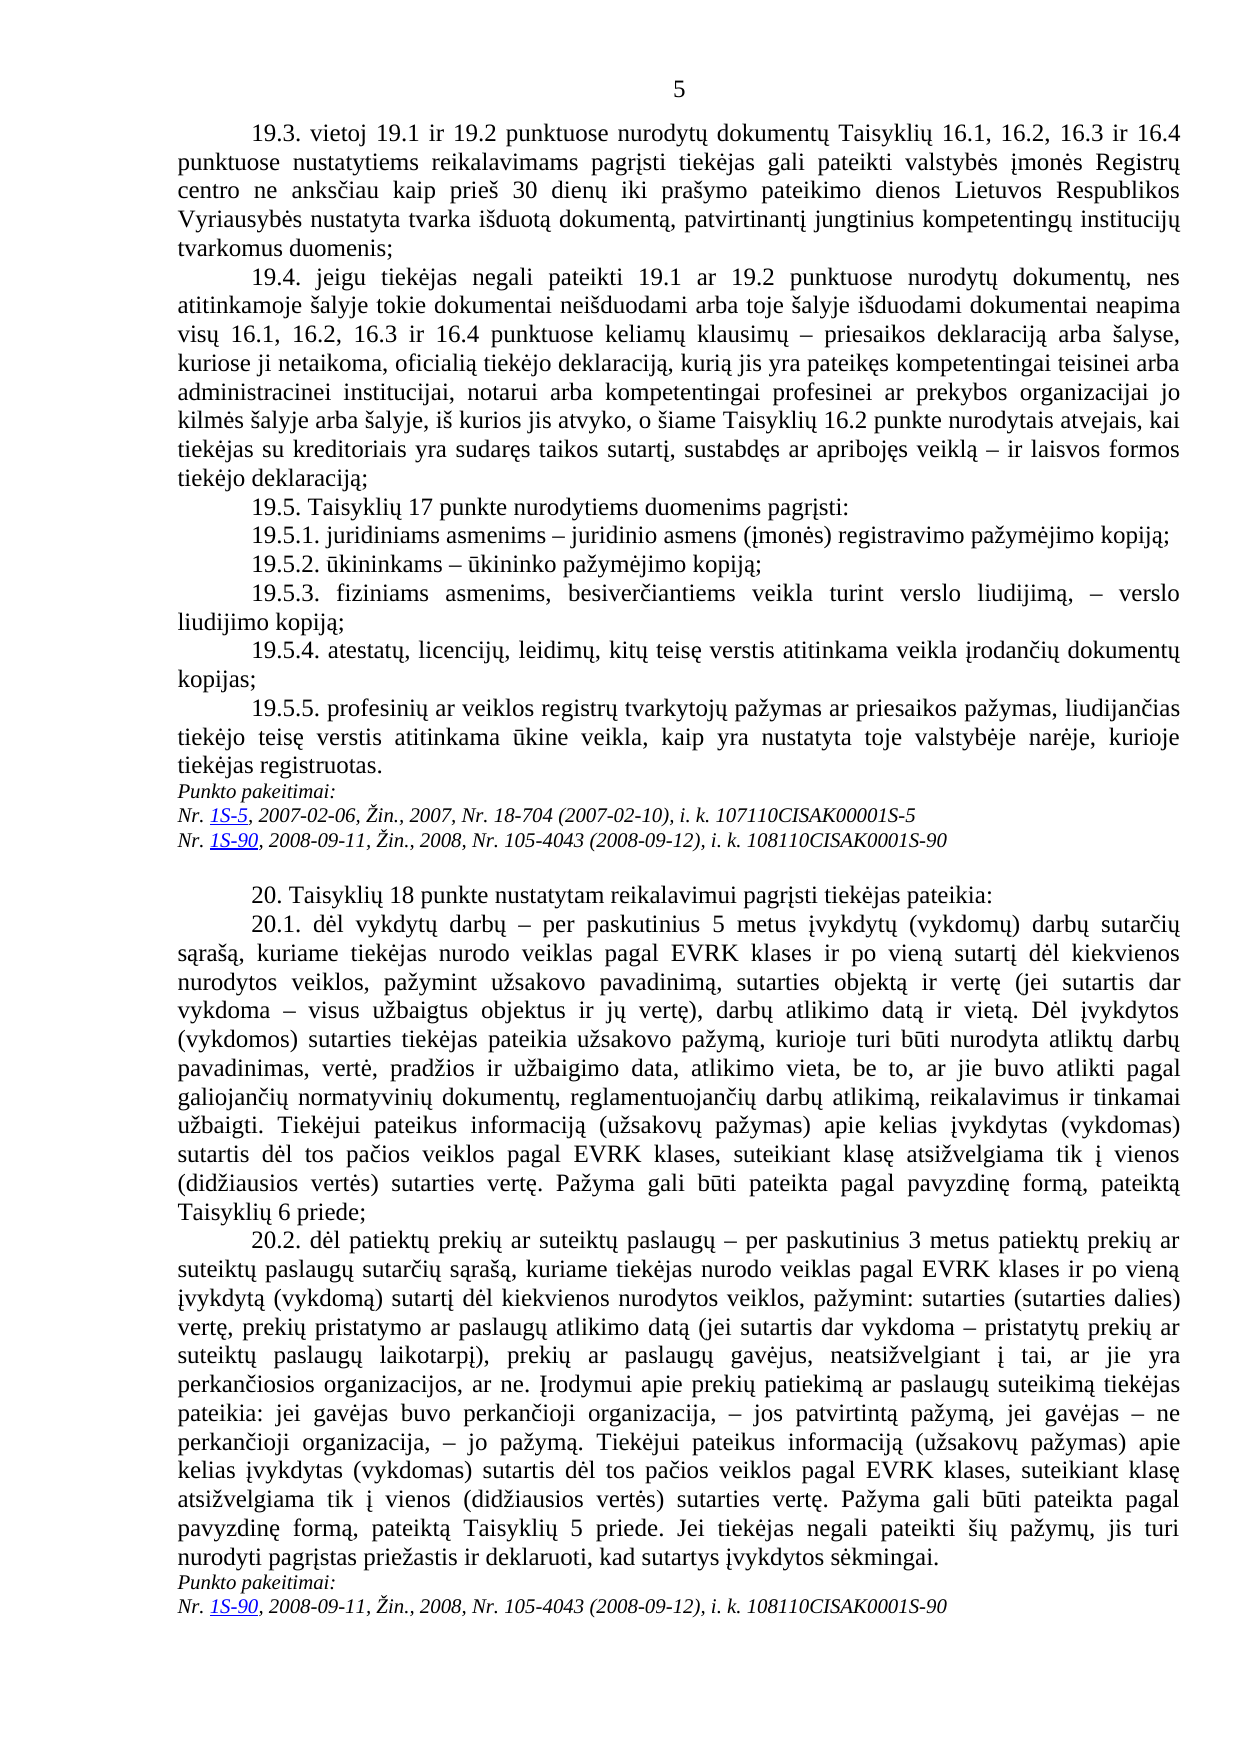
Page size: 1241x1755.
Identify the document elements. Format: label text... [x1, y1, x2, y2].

text Nr. 1S-90, 2008-09-11, Žin., 2008, Nr. 105-4043 (2008-09-12), i. k. 108110CISAK0001S-90 [177, 827, 1181, 852]
text Punkto pakeitimai: [177, 779, 1181, 803]
text 20.2. dėl patiektų prekių ar suteiktų paslaugų – per paskutinius 3 metus patiektų prekių ar suteiktų paslaugų sutarčių sąrašą, kuriame tiekėjas nurodo veiklas pagal EVRK klases ir po vieną įvykdytą (vykdomą) sutartį dėl kiekvienos nurodytos veiklos, pažymint: sutarties (sutarties dalies) vertę, prekių pristatymo ar paslaugų atlikimo datą (jei sutartis dar vykdoma – pristatytų prekių ar suteiktų paslaugų laikotarpį), prekių ar paslaugų gavėjus, neatsižvelgiant į tai, ar jie yra perkančiosios organizacijos, ar ne. Įrodymui apie prekių patiekimą ar paslaugų suteikimą tiekėjas pateikia: jei gavėjas buvo perkančioji organizacija, – jos patvirtintą pažymą, jei gavėjas – ne perkančioji organizacija, – jo pažymą. Tiekėjui pateikus informaciją (užsakovų pažymas) apie kelias įvykdytas (vykdomas) sutartis dėl tos pačios veiklos pagal EVRK klases, suteikiant klasę atsižvelgiama tik į vienos (didžiausios vertės) sutarties vertę. Pažyma gali būti pateikta pagal pavyzdinę formą, pateiktą Taisyklių 5 priede. Jei tiekėjas negali pateikti šių pažymų, jis turi nurodyti pagrįstas priežastis ir deklaruoti, kad sutartys įvykdytos sėkmingai. [177, 1225, 1181, 1570]
text 19.5.1. juridiniams asmenims – juridinio asmens (įmonės) registravimo pažymėjimo kopiją; [177, 521, 1181, 549]
text Nr. 1S-5, 2007-02-06, Žin., 2007, Nr. 18-704 (2007-02-10), i. k. 107110CISAK00001S-5 [177, 803, 1181, 827]
text 19.5.3. fiziniams asmenims, besiverčiantiems veikla turint verslo liudijimą, – verslo liudijimo kopiją; [177, 578, 1181, 636]
text 20.1. dėl vykdytų darbų – per paskutinius 5 metus įvykdytų (vykdomų) darbų sutarčių sąrašą, kuriame tiekėjas nurodo veiklas pagal EVRK klases ir po vieną sutartį dėl kiekvienos nurodytos veiklos, pažymint užsakovo pavadinimą, sutarties objektą ir vertę (jei sutartis dar vykdoma – visus užbaigtus objektus ir jų vertę), darbų atlikimo datą ir vietą. Dėl įvykdytos (vykdomos) sutarties tiekėjas pateikia užsakovo pažymą, kurioje turi būti nurodyta atliktų darbų pavadinimas, vertė, pradžios ir užbaigimo data, atlikimo vieta, be to, ar jie buvo atlikti pagal galiojančių normatyvinių dokumentų, reglamentuojančių darbų atlikimą, reikalavimus ir tinkamai užbaigti. Tiekėjui pateikus informaciją (užsakovų pažymas) apie kelias įvykdytas (vykdomas) sutartis dėl tos pačios veiklos pagal EVRK klases, suteikiant klasę atsižvelgiama tik į vienos (didžiausios vertės) sutarties vertę. Pažyma gali būti pateikta pagal pavyzdinę formą, pateiktą Taisyklių 6 priede; [177, 909, 1181, 1225]
text 19.3. vietoj 19.1 ir 19.2 punktuose nurodytų dokumentų Taisyklių 16.1, 16.2, 16.3 ir 16.4 punktuose nustatytiems reikalavimams pagrįsti tiekėjas gali pateikti valstybės įmonės Registrų centro ne anksčiau kaip prieš 30 dienų iki prašymo pateikimo dienos Lietuvos Respublikos Vyriausybės nustatyta tvarka išduotą dokumentą, patvirtinantį jungtinius kompetentingų institucijų tvarkomus duomenis; [177, 118, 1181, 262]
text 19.5.5. profesinių ar veiklos registrų tvarkytojų pažymas ar priesaikos pažymas, liudijančias tiekėjo teisę verstis atitinkama ūkine veikla, kaip yra nustatyta toje valstybėje narėje, kurioje tiekėjas registruotas. [177, 693, 1181, 779]
text 19.4. jeigu tiekėjas negali pateikti 19.1 ar 19.2 punktuose nurodytų dokumentų, nes atitinkamoje šalyje tokie dokumentai neišduodami arba toje šalyje išduodami dokumentai neapima visų 16.1, 16.2, 16.3 ir 16.4 punktuose keliamų klausimų – priesaikos deklaraciją arba šalyse, kuriose ji netaikoma, oficialią tiekėjo deklaraciją, kurią jis yra pateikęs kompetentingai teisinei arba administracinei institucijai, notarui arba kompetentingai profesinei ar prekybos organizacijai jo kilmės šalyje arba šalyje, iš kurios jis atvyko, o šiame Taisyklių 16.2 punkte nurodytais atvejais, kai tiekėjas su kreditoriais yra sudaręs taikos sutartį, sustabdęs ar apribojęs veiklą – ir laisvos formos tiekėjo deklaraciją; [177, 262, 1181, 492]
text 20. Taisyklių 18 punkte nustatytam reikalavimui pagrįsti tiekėjas pateikia: [177, 880, 1181, 909]
text 19.5. Taisyklių 17 punkte nurodytiems duomenims pagrįsti: [177, 492, 1181, 521]
text 19.5.4. atestatų, licencijų, leidimų, kitų teisę verstis atitinkama veikla įrodančių dokumentų kopijas; [177, 636, 1181, 693]
text Punkto pakeitimai: [177, 1570, 1181, 1594]
text Nr. 1S-90, 2008-09-11, Žin., 2008, Nr. 105-4043 (2008-09-12), i. k. 108110CISAK0001S-90 [177, 1594, 1181, 1618]
text 19.5.2. ūkininkams – ūkininko pažymėjimo kopiją; [177, 549, 1181, 578]
